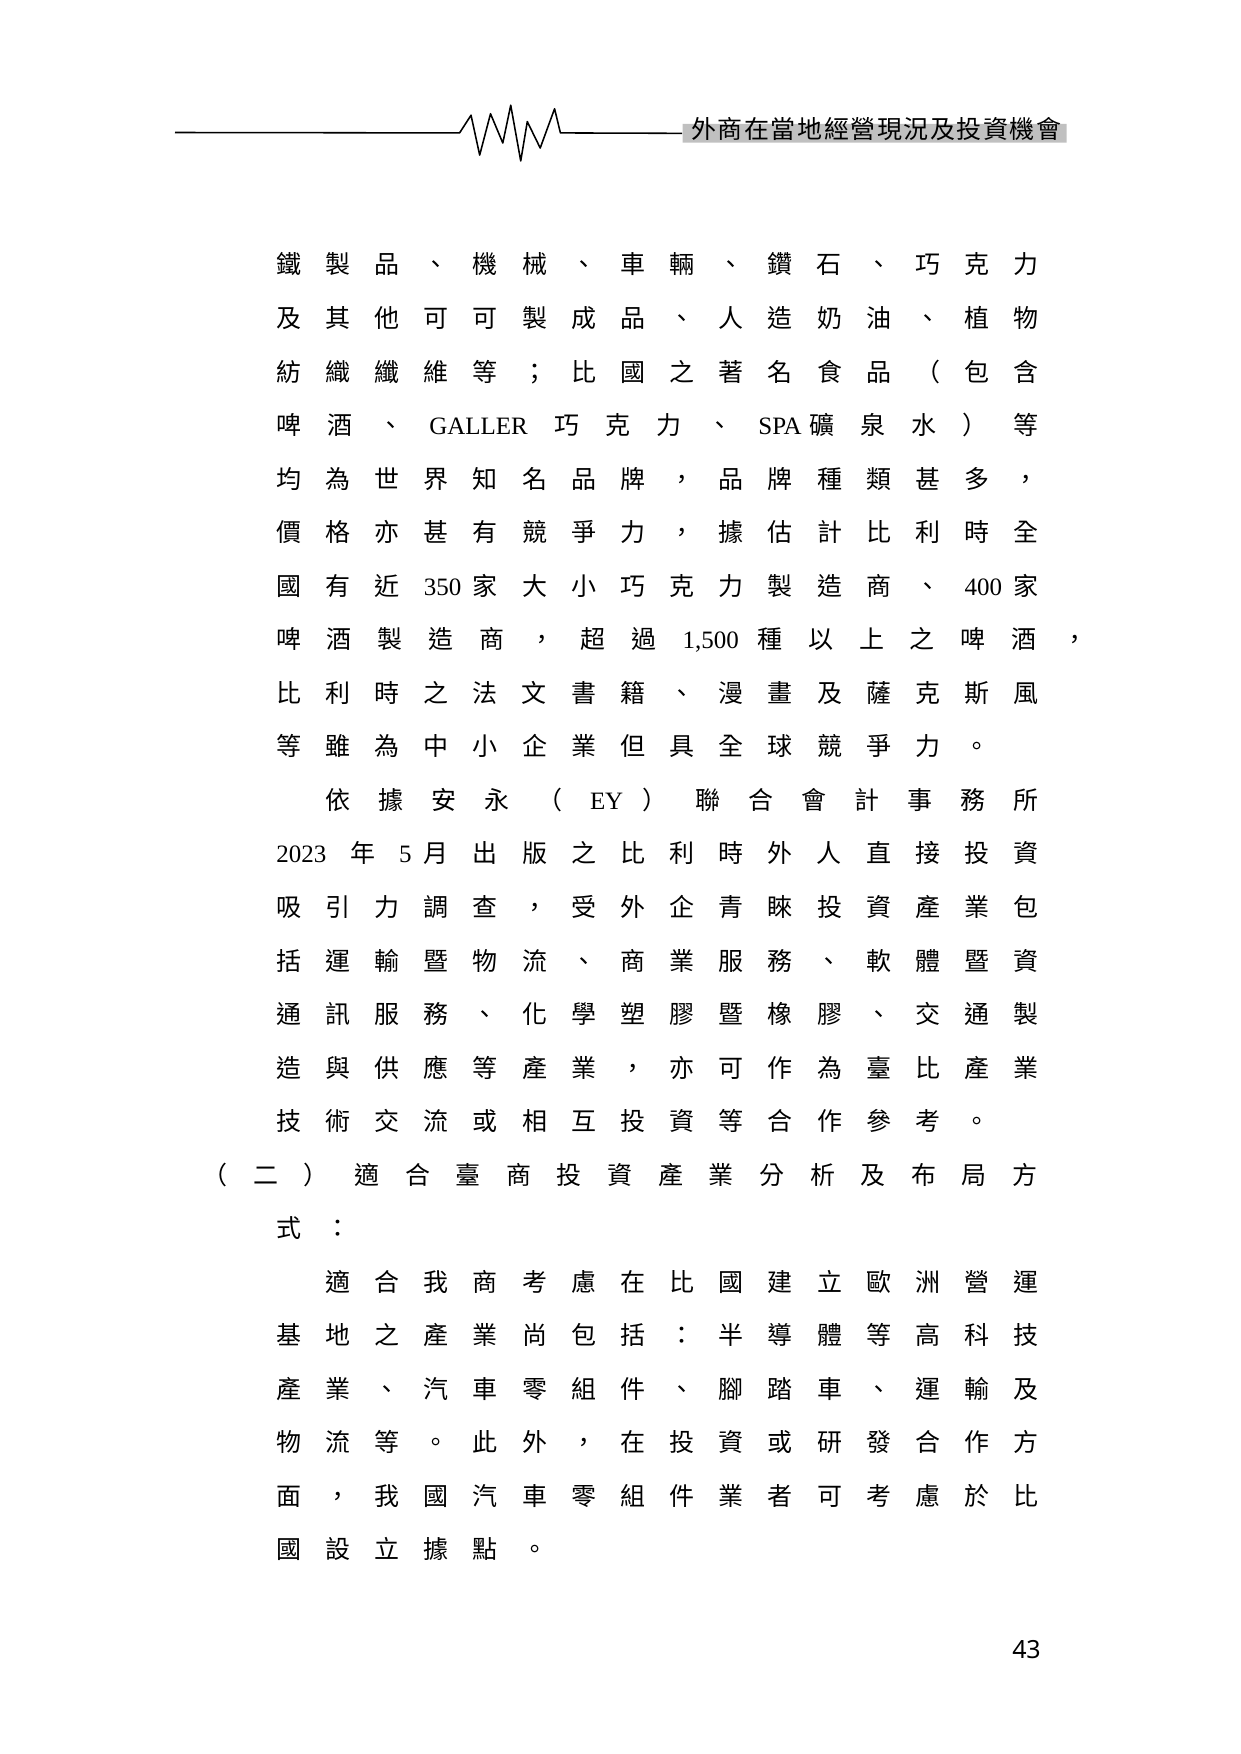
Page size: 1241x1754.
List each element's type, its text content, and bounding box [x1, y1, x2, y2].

text 適合我商考慮在比國建立歐洲營運基地之產業尚包括：半導體等高科技產業、汽車零組件、腳踏車、運輸及物流等。此外，在投資或研發合作方面，我國汽車零組件業者可考慮於比國設立據點。 [276, 1253, 1063, 1575]
text 比利時主要出口產品包括醫藥製劑（含疫苗）、化學品、醫療儀器、鋼鐵製品、機械、車輛、鑽石、巧克力及其他可可製成品、人造奶油、植物紡織纖維等；比國之著名食品（包含啤酒、GALLER巧克力、SPA礦泉水）等均為世界知名品牌，品牌種類甚多，價格亦甚有競爭力，據估計比利時全國有近350家大小巧克力製造商、400家啤酒製造商，超過1,500種以上之啤酒，比利時之法文書籍、漫畫及薩克斯風等雖為中小企業但具全球競爭力。 [276, 236, 1063, 772]
text （二）適合臺商投資產業分析及布局方式： [202, 1146, 1063, 1253]
text 依據安永（EY）聯合會計事務所2023年5月出版之比利時外人直接投資吸引力調查，受外企青睞投資產業包括運輸暨物流、商業服務、軟體暨資通訊服務、化學塑膠暨橡膠、交通製造與供應等產業，亦可作為臺比產業技術交流或相互投資等合作參考。 [276, 772, 1063, 1146]
